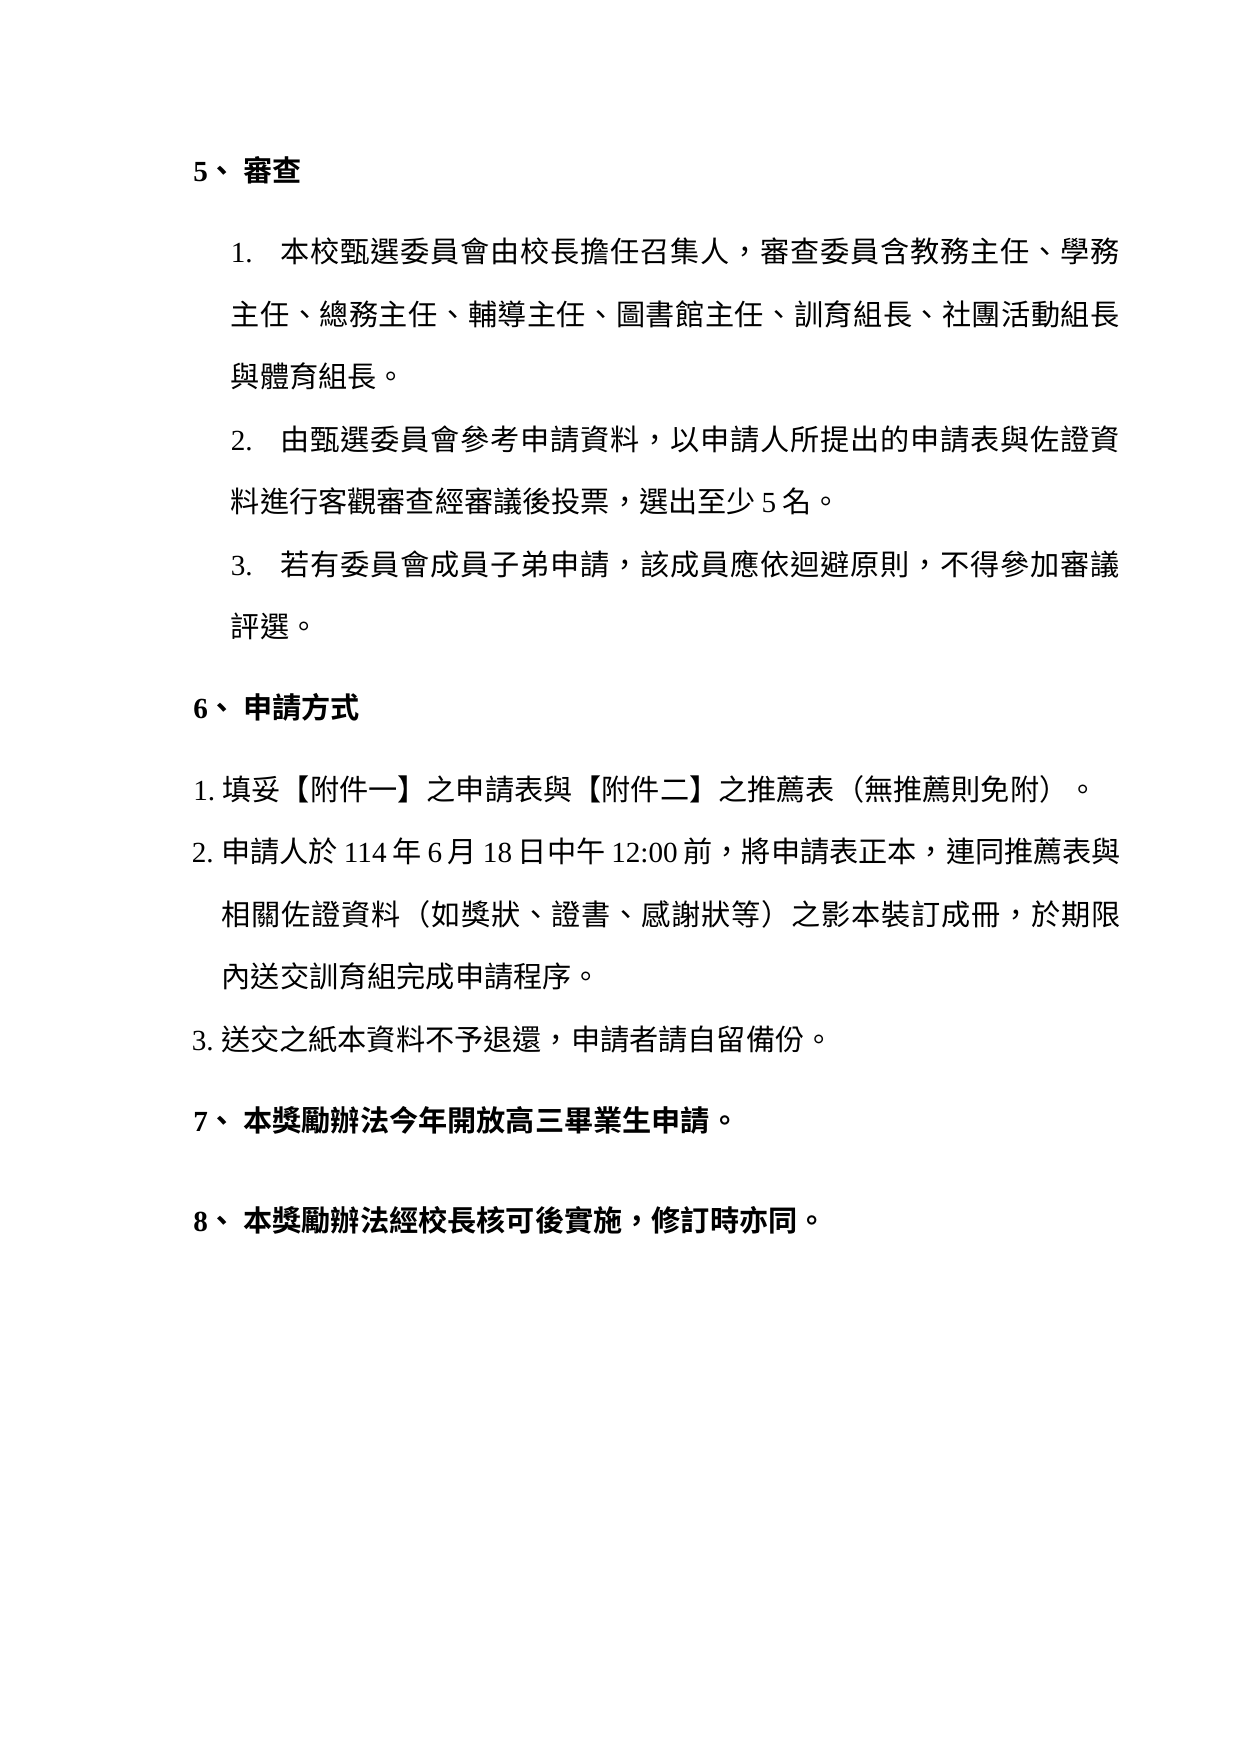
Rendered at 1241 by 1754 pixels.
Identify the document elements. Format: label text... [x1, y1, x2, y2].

text 3. 送交之紙本資料不予退還，申請者請自留備份。 [192, 996, 1122, 1058]
list 申請方式 [193, 664, 1122, 727]
list 本校甄選委員會由校長擔任召集人，審查委員含教務主任、學務主任、總務主任、輔導主任、圖書館主任、訓育組長、社團活動組長與體育組長。 [231, 208, 1122, 396]
list 本獎勵辦法今年開放高三畢業生申請。 [193, 1077, 1122, 1139]
list 本獎勵辦法經校長核可後實施，修訂時亦同。 [193, 1177, 1122, 1239]
text 2. 申請人於114年6月18日中午12:00前，將申請表正本，連同推薦表與相關佐證資料（如獎狀、證書、感謝狀等）之影本裝訂成冊，於期限內送交訓育組完成申請程序。 [192, 808, 1122, 996]
list 審查 [193, 127, 1122, 189]
text 1. 填妥【附件一】之申請表與【附件二】之推薦表（無推薦則免附）。 [193, 746, 1122, 808]
list 若有委員會成員子弟申請，該成員應依迴避原則，不得參加審議評選。 [231, 521, 1122, 646]
list 由甄選委員會參考申請資料，以申請人所提出的申請表與佐證資料進行客觀審查經審議後投票，選出至少5名。 [231, 396, 1122, 521]
